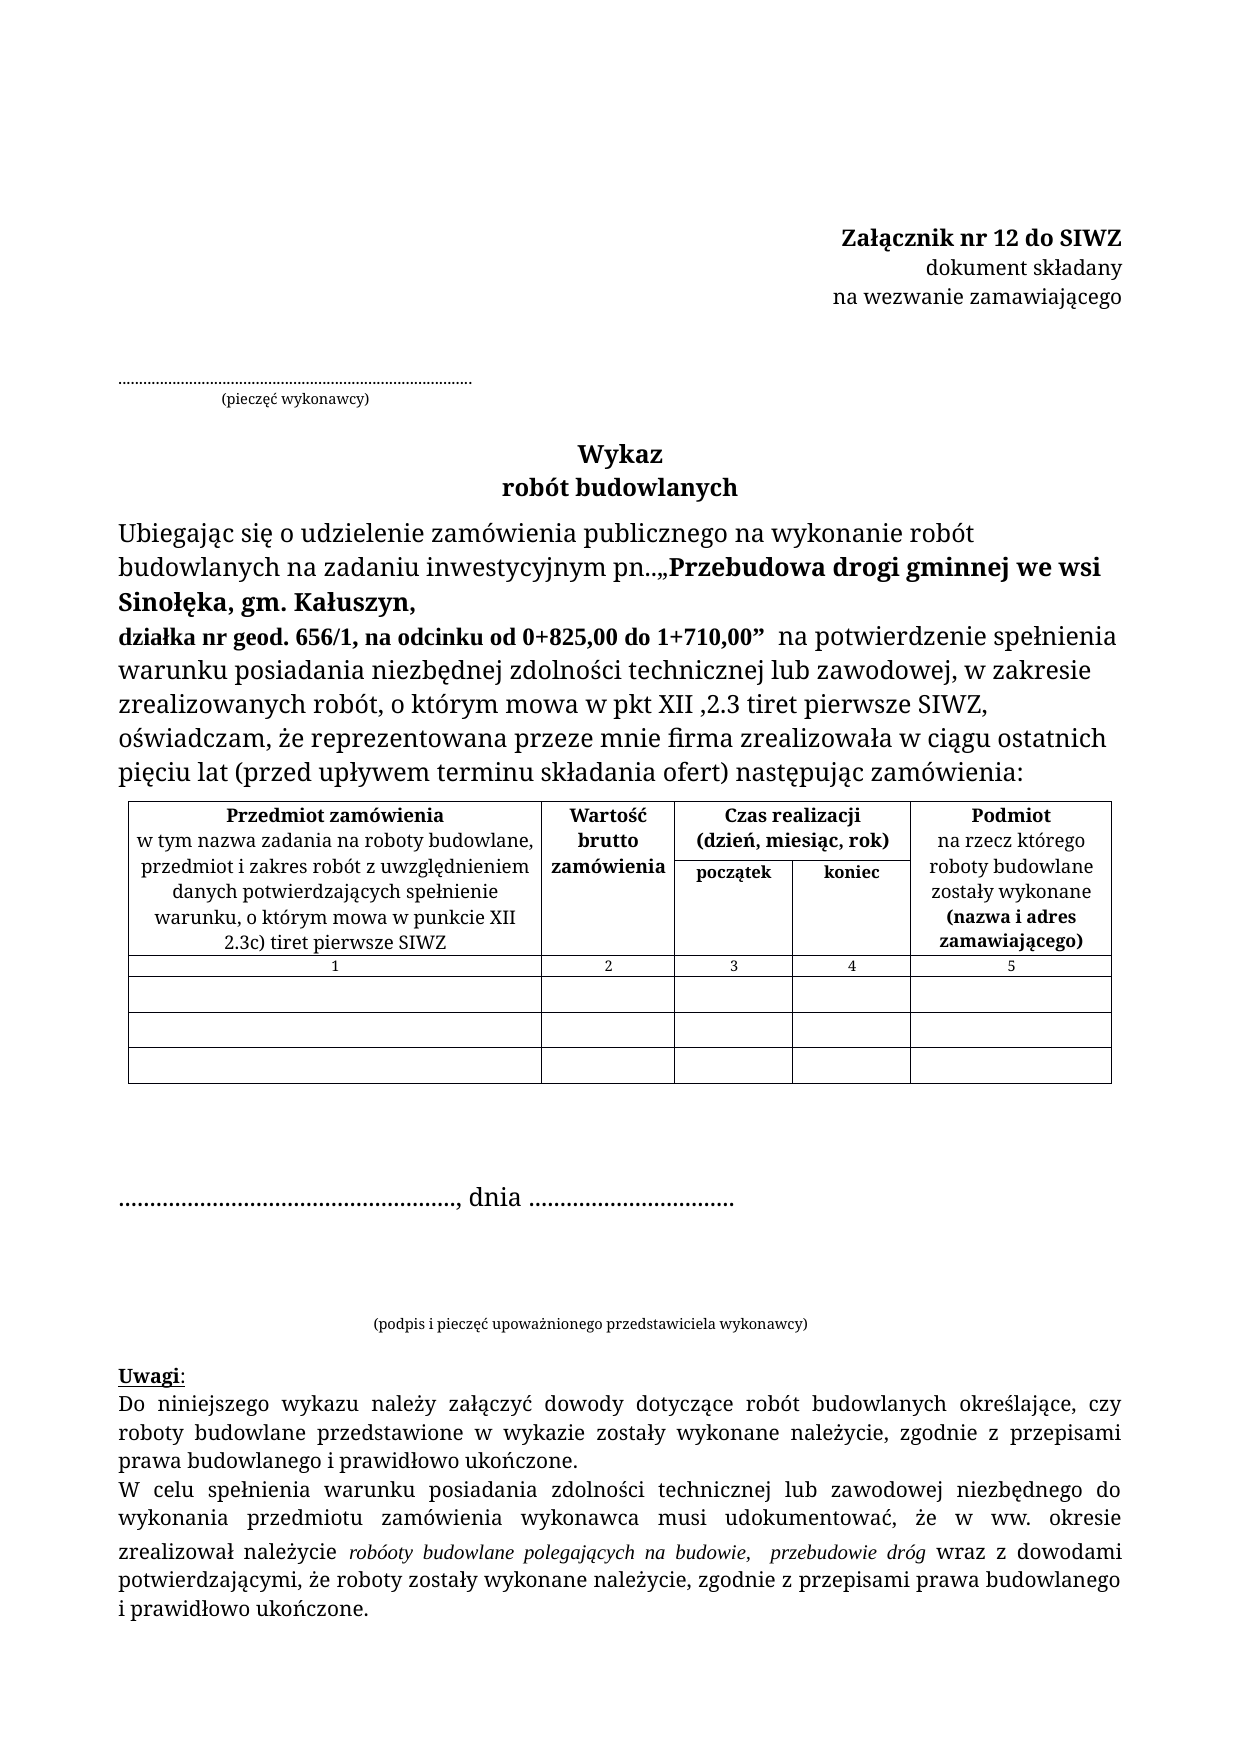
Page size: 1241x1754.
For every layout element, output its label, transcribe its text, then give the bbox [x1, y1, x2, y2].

table_cell [793, 1048, 910, 1082]
table_cell początek [675, 861, 792, 955]
table_cell [911, 1048, 1111, 1082]
table_cell [542, 1048, 674, 1082]
table_cell [675, 1048, 792, 1082]
table_cell 3 [675, 956, 792, 976]
text działka nr geod. 656/1, na odcinku od 0+825,00 do 1+710,00” na potwierdzenie spełnienia warunku posiadania niezbędnej zdolności technicznej lub zawodowej, w zakresie zrealizowanych robót, o którym mowa w pkt XII ,2.3 tiret pierwsze SIWZ, oświadczam, że reprezentowana przeze mnie firma zrealizowała w ciągu ostatnich pięciu lat (przed upływem terminu składania ofert) następując zamówienia: [118, 618, 1122, 788]
text Wykaz [118, 437, 1122, 471]
table_cell 5 [911, 956, 1111, 976]
text W celu spełnienia warunku posiadania zdolności technicznej lub zawodowej niezbędnego do wykonania przedmiotu zamówienia wykonawca musi udokumentować, że w ww. okresie zrealizował należycie robóoty budowlane polegających na budowie, przebudowie dróg wraz z dowodami potwierdzającymi, że roboty zostały wykonane należycie, zgodnie z przepisami prawa budowlanego i prawidłowo ukończone. [118, 1475, 1122, 1622]
table_cell [675, 977, 792, 1012]
table_cell koniec [793, 861, 910, 955]
text Ubiegając się o udzielenie zamówienia publicznego na wykonanie robót budowlanych na zadaniu inwestycyjnym pn..„Przebudowa drogi gminnej we wsi Sinołęka, gm. Kałuszyn, [118, 516, 1122, 618]
table_cell [542, 977, 674, 1012]
table_cell [793, 977, 910, 1012]
table_cell 4 [793, 956, 910, 976]
text (pieczęć wykonawcy) [118, 389, 1122, 409]
table_cell [129, 1013, 541, 1047]
table_cell 2 [542, 956, 674, 976]
table_cell [129, 1048, 541, 1082]
table_header Przedmiot zamówienia w tym nazwa zadania na roboty budowlane, przedmiot i zakres robót z uwzględnieniem danych potwierdzających spełnienie warunku, o którym mowa w punkcie XII 2.3c) tiret pierwsze SIWZ [129, 802, 541, 955]
text (podpis i pieczęć upoważnionego przedstawiciela wykonawcy) [118, 1309, 1122, 1334]
table_cell [675, 1013, 792, 1047]
text Załącznik nr 12 do SIWZ [118, 222, 1122, 253]
table_cell [911, 977, 1111, 1012]
table_cell [542, 1013, 674, 1047]
text dokument składany [118, 253, 1122, 282]
table_cell 1 [129, 956, 541, 976]
table_cell [793, 1013, 910, 1047]
table_cell [129, 977, 541, 1012]
table_cell [911, 1013, 1111, 1047]
text na wezwanie zamawiającego [118, 282, 1122, 310]
text Uwagi: [118, 1363, 1122, 1389]
text Do niniejszego wykazu należy załączyć dowody dotyczące robót budowlanych określające, czy roboty budowlane przedstawione w wykazie zostały wykonane należycie, zgodnie z przepisami prawa budowlanego i prawidłowo ukończone. [118, 1389, 1122, 1475]
table_header Czas realizacji (dzień, miesiąc, rok) [675, 802, 910, 860]
table_header Podmiot na rzecz którego roboty budowlane zostały wykonane (nazwa i adres zamawiającego) [911, 802, 1111, 955]
table_header Wartość brutto zamówienia [542, 802, 674, 955]
text ......................................................, dnia ................................. [118, 1180, 1122, 1214]
text robót budowlanych [118, 471, 1122, 503]
